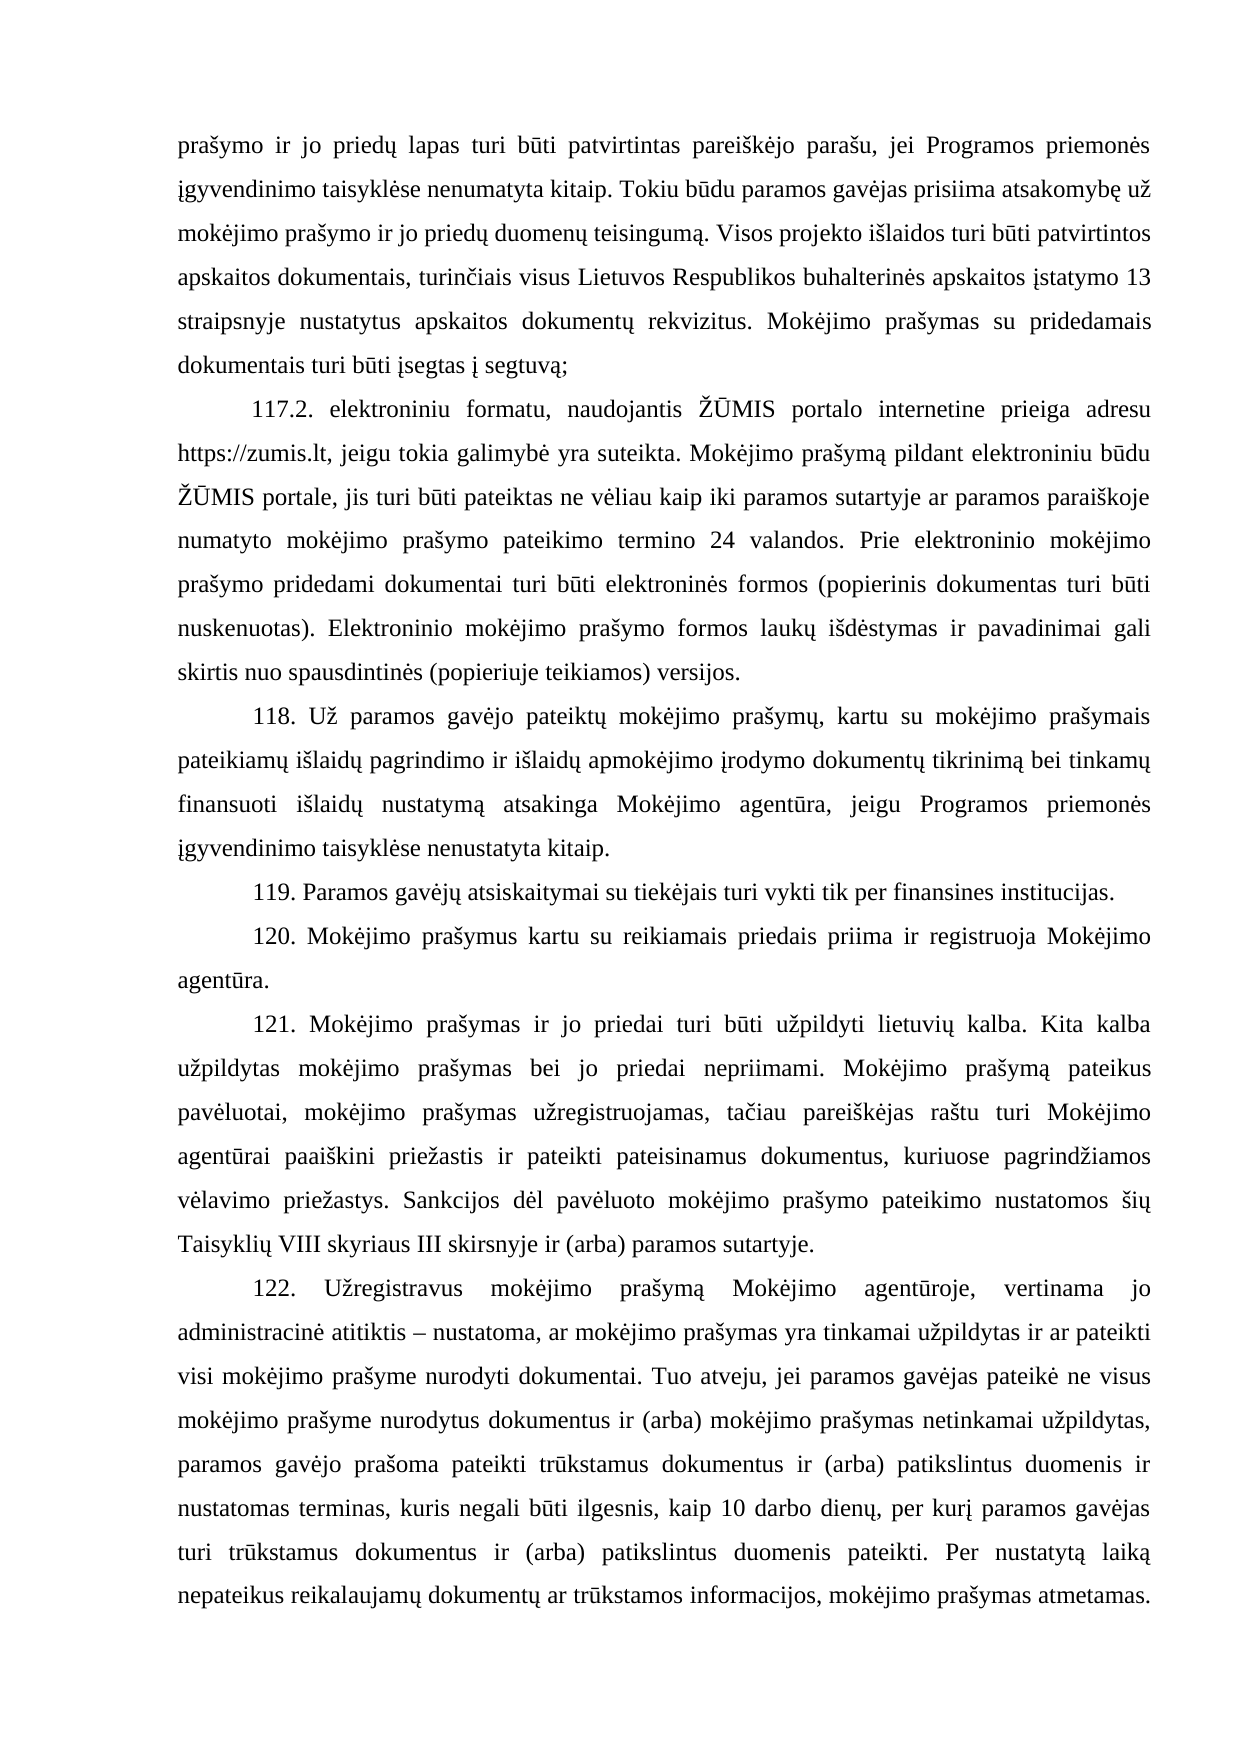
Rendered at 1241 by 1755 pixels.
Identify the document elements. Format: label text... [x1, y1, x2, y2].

text 121. Mokėjimo prašymas ir jo priedai turi būti užpildyti lietuvių kalba. Kita kalba užpildytas mokėjimo prašymas bei jo priedai nepriimami. Mokėjimo prašymą pateikus pavėluotai, mokėjimo prašymas užregistruojamas, tačiau pareiškėjas raštu turi Mokėjimo agentūrai paaiškini priežastis ir pateikti pateisinamus dokumentus, kuriuose pagrindžiamos vėlavimo priežastys. Sankcijos dėl pavėluoto mokėjimo prašymo pateikimo nustatomos šių Taisyklių VIII skyriaus III skirsnyje ir (arba) paramos sutartyje. [177, 1009, 1152, 1258]
text prašymo ir jo priedų lapas turi būti patvirtintas pareiškėjo parašu, jei Programos priemonės įgyvendinimo taisyklėse nenumatyta kitaip. Tokiu būdu paramos gavėjas prisiima atsakomybę už mokėjimo prašymo ir jo priedų duomenų teisingumą. Visos projekto išlaidos turi būti patvirtintos apskaitos dokumentais, turinčiais visus Lietuvos Respublikos buhalterinės apskaitos įstatymo 13 straipsnyje nustatytus apskaitos dokumentų rekvizitus. Mokėjimo prašymas su pridedamais dokumentais turi būti įsegtas į segtuvą; [177, 130, 1152, 378]
text 120. Mokėjimo prašymus kartu su reikiamais priedais priima ir registruoja Mokėjimo agentūra. [177, 921, 1152, 994]
text 117.2. elektroniniu formatu, naudojantis ŽŪMIS portalo internetine prieiga adresu https://zumis.lt, jeigu tokia galimybė yra suteikta. Mokėjimo prašymą pildant elektroniniu būdu ŽŪMIS portale, jis turi būti pateiktas ne vėliau kaip iki paramos sutartyje ar paramos paraiškoje numatyto mokėjimo prašymo pateikimo termino 24 valandos. Prie elektroninio mokėjimo prašymo pridedami dokumentai turi būti elektroninės formos (popierinis dokumentas turi būti nuskenuotas). Elektroninio mokėjimo prašymo formos laukų išdėstymas ir pavadinimai gali skirtis nuo spausdintinės (popieriuje teikiamos) versijos. [177, 394, 1152, 686]
text 119. Paramos gavėjų atsiskaitymai su tiekėjais turi vykti tik per finansines institucijas. [177, 877, 1152, 906]
text 122. Užregistravus mokėjimo prašymą Mokėjimo agentūroje, vertinama jo administracinė atitiktis – nustatoma, ar mokėjimo prašymas yra tinkamai užpildytas ir ar pateikti visi mokėjimo prašyme nurodyti dokumentai. Tuo atveju, jei paramos gavėjas pateikė ne visus mokėjimo prašyme nurodytus dokumentus ir (arba) mokėjimo prašymas netinkamai užpildytas, paramos gavėjo prašoma pateikti trūkstamus dokumentus ir (arba) patikslintus duomenis ir nustatomas terminas, kuris negali būti ilgesnis, kaip 10 darbo dienų, per kurį paramos gavėjas turi trūkstamus dokumentus ir (arba) patikslintus duomenis pateikti. Per nustatytą laiką nepateikus reikalaujamų dokumentų ar trūkstamos informacijos, mokėjimo prašymas atmetamas. [177, 1273, 1152, 1609]
text 118. Už paramos gavėjo pateiktų mokėjimo prašymų, kartu su mokėjimo prašymais pateikiamų išlaidų pagrindimo ir išlaidų apmokėjimo įrodymo dokumentų tikrinimą bei tinkamų finansuoti išlaidų nustatymą atsakinga Mokėjimo agentūra, jeigu Programos priemonės įgyvendinimo taisyklėse nenustatyta kitaip. [177, 701, 1152, 862]
